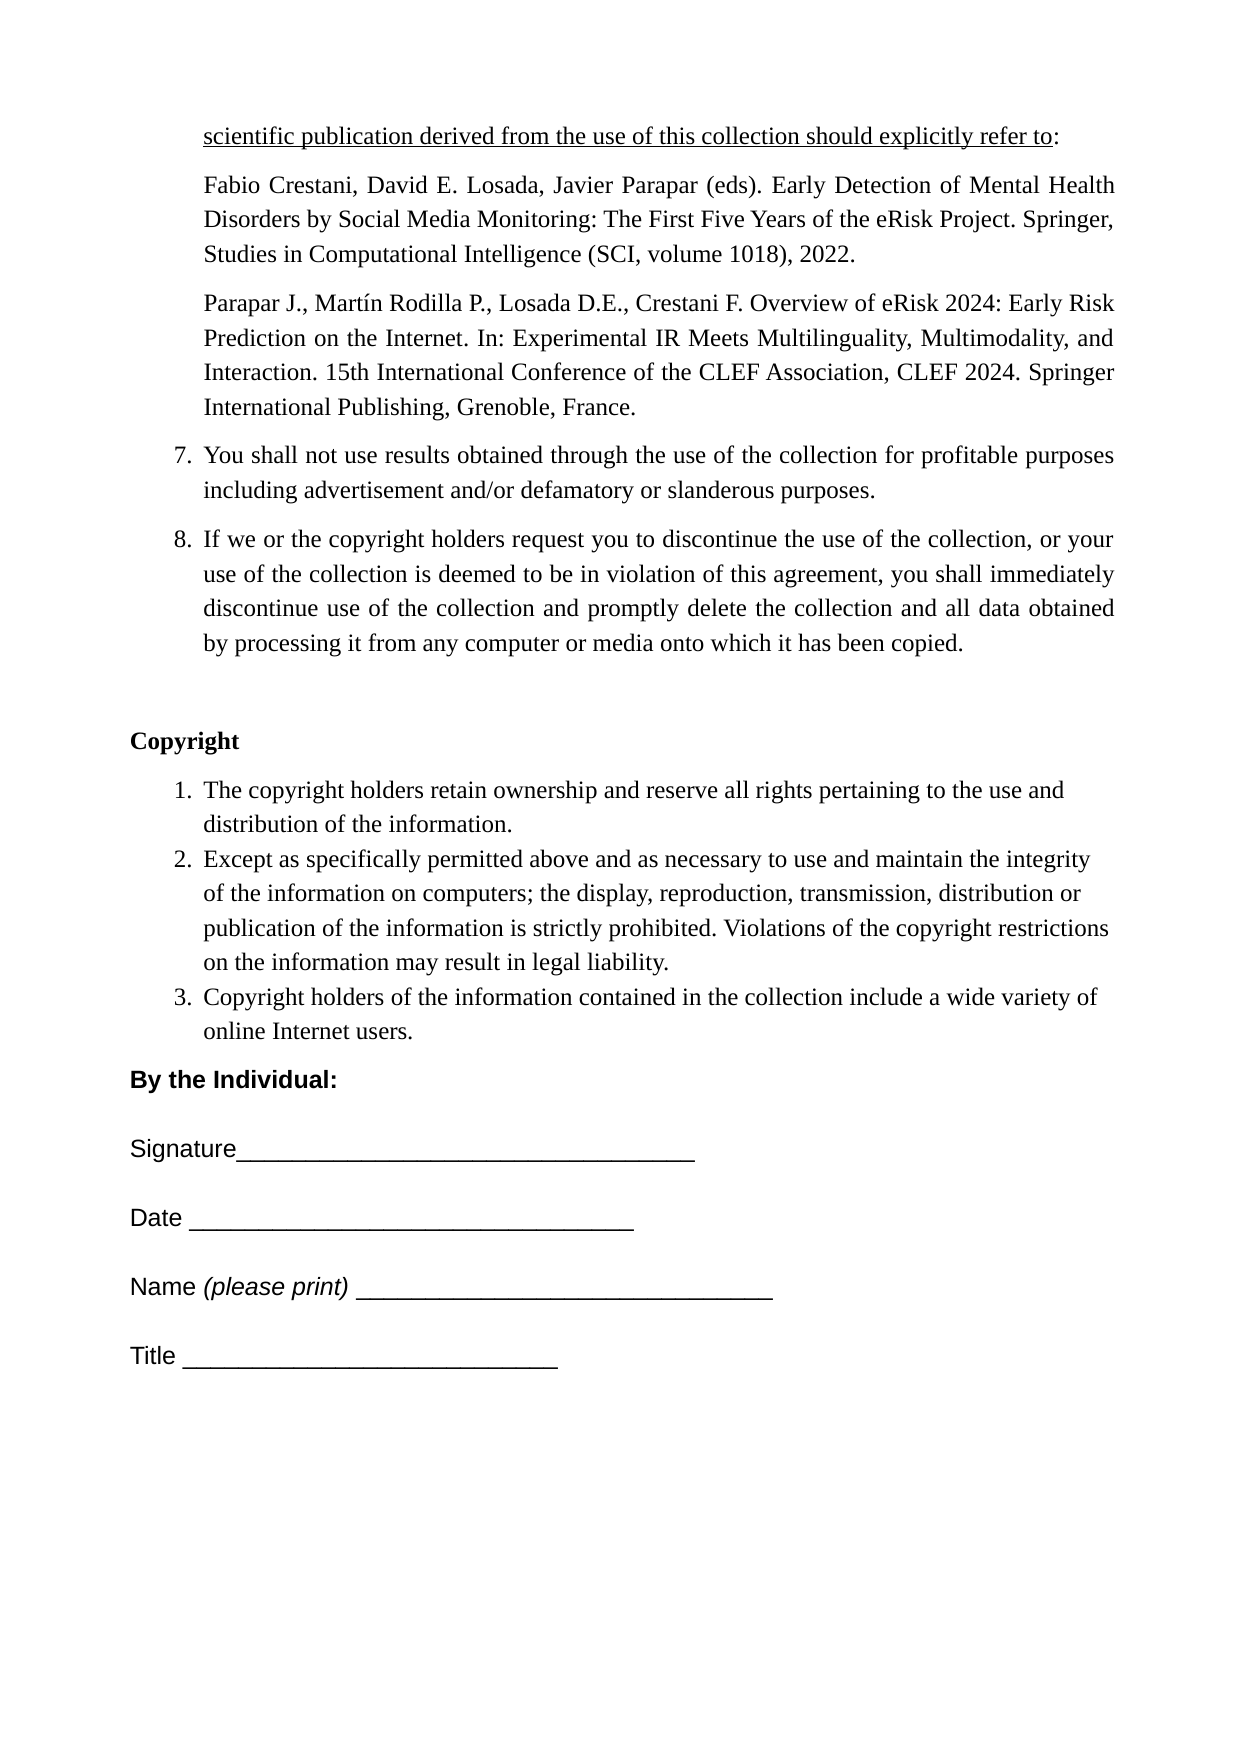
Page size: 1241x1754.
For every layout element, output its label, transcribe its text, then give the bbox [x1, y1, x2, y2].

table_header scientific publication derived from the use of this collection should explicitly refer to: Fabio Crestani, David E. Losada, Javier Parapar (eds). Early Detection of Mental Health Disorders by Social Media Monitoring: The First Five Years of the eRisk Project. Springer, Studies in Computational Intelligence (SCI, volume 1018), 2022. Parapar J., Martín Rodilla P., Losada D.E., Crestani F. Overview of eRisk 2024: Early Risk Prediction on the Internet. In: Experimental IR Meets Multilinguality, Multimodality, and Interaction. 15th International Conference of the CLEF Association, CLEF 2024. Springer International Publishing, Grenoble, France. You shall not use results obtained through the use of the collection for profitable purposes including advertisement and/or defamatory or slanderous purposes. If we or the copyright holders request you to discontinue the use of the collection, or your use of the collection is deemed to be in violation of this agreement, you shall immediately discontinue use of the collection and promptly delete the collection and all data obtained by processing it from any computer or media onto which it has been copied. Copyright The copyright holders retain ownership and reserve all rights pertaining to the use and distribution of the information. Except as specifically permitted above and as necessary to use and maintain the integrity of the information on computers; the display, reproduction, transmission, distribution or publication of the information is strictly prohibited. Violations of the copyright restrictions on the information may result in legal liability. Copyright holders of the information contained in the collection include a wide variety of online Internet users. By the Individual: Signature_________________________________ Date ________________________________ Name (please print) ______________________________ Title ___________________________ [127, 118, 1118, 1462]
table_cell [127, 1462, 1118, 1497]
